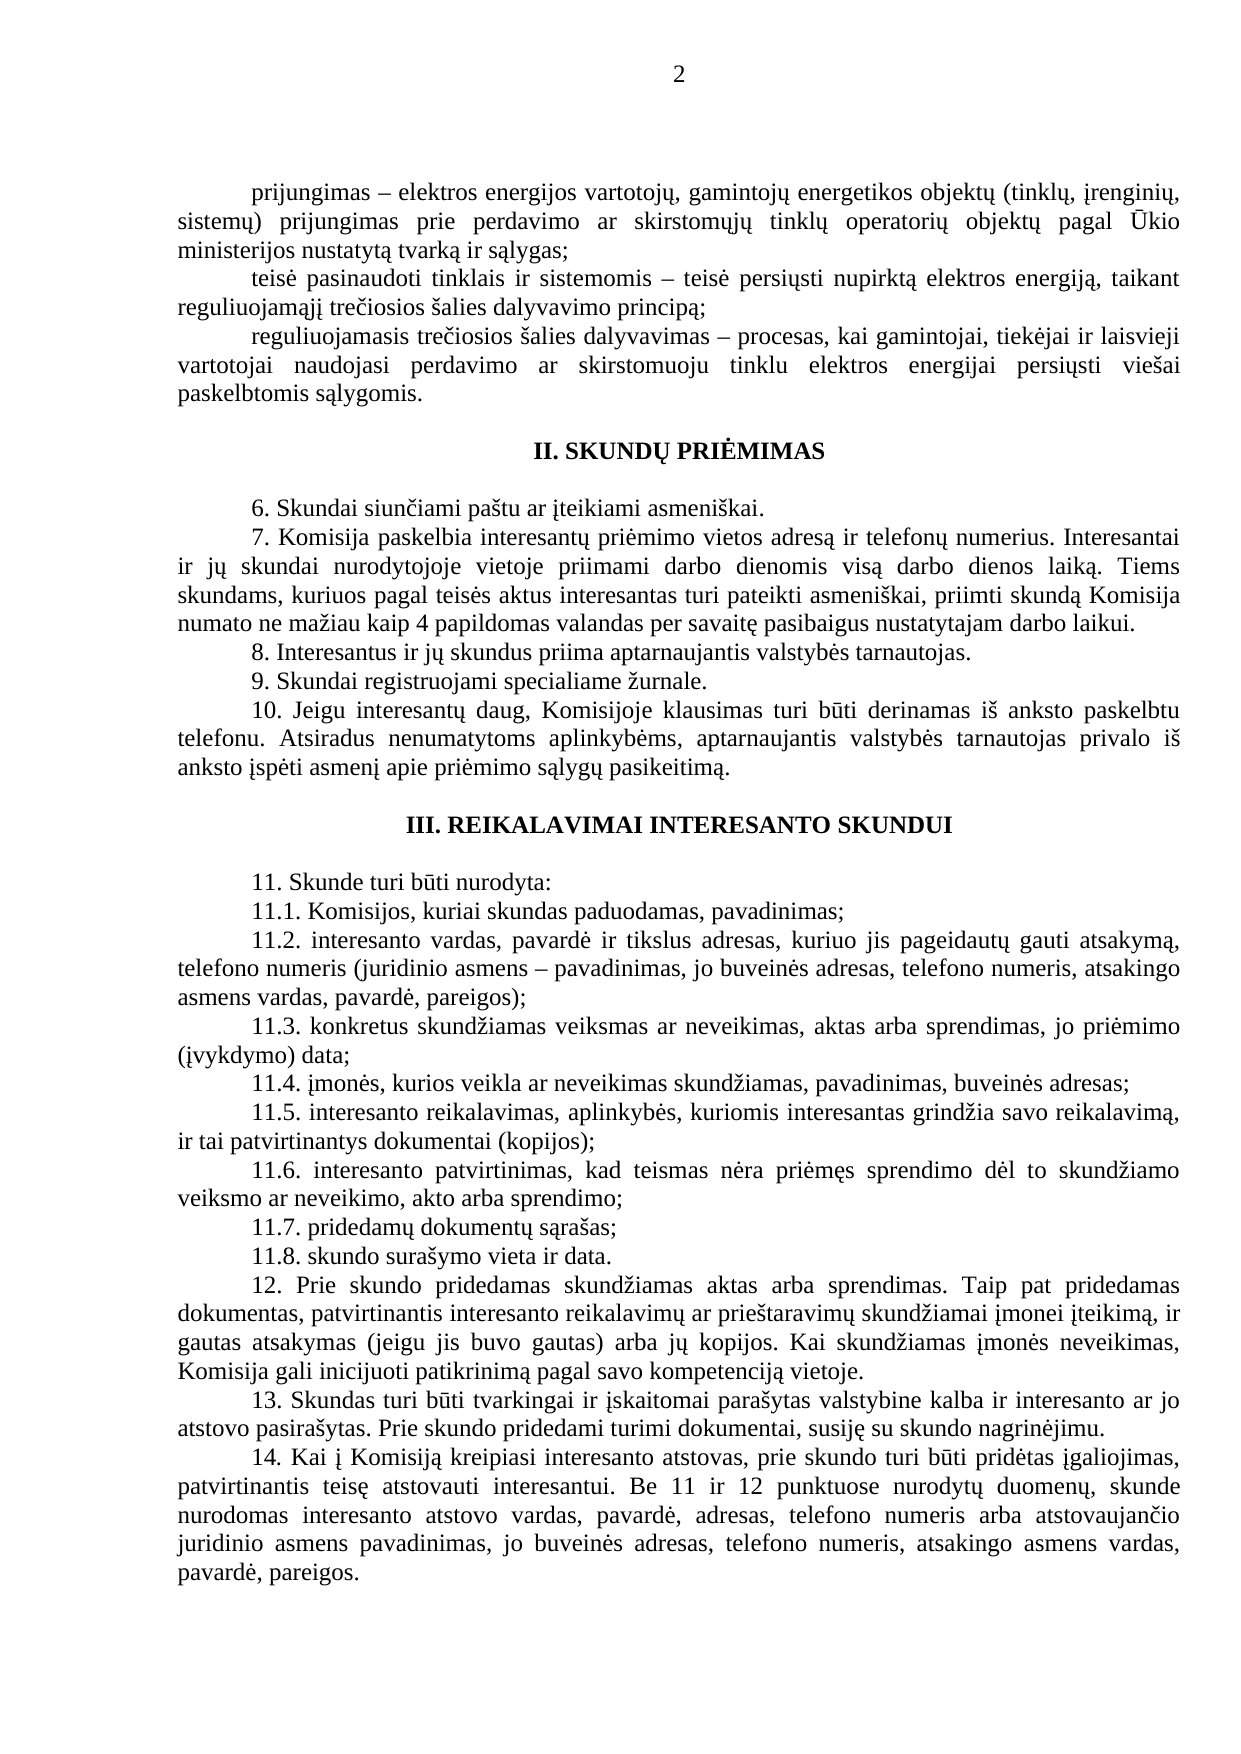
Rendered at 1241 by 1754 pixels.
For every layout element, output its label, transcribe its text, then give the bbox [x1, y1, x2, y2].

text 10. Jeigu interesantų daug, Komisijoje klausimas turi būti derinamas iš anksto paskelbtu telefonu. Atsiradus nenumatytoms aplinkybėms, aptarnaujantis valstybės tarnautojas privalo iš anksto įspėti asmenį apie priėmimo sąlygų pasikeitimą. [177, 695, 1181, 781]
text 12. Prie skundo pridedamas skundžiamas aktas arba sprendimas. Taip pat pridedamas dokumentas, patvirtinantis interesanto reikalavimų ar prieštaravimų skundžiamai įmonei įteikimą, ir gautas atsakymas (jeigu jis buvo gautas) arba jų kopijos. Kai skundžiamas įmonės neveikimas, Komisija gali inicijuoti patikrinimą pagal savo kompetenciją vietoje. [177, 1270, 1181, 1385]
text 9. Skundai registruojami specialiame žurnale. [177, 666, 1181, 695]
text 14. Kai į Komisiją kreipiasi interesanto atstovas, prie skundo turi būti pridėtas įgaliojimas, patvirtinantis teisę atstovauti interesantui. Be 11 ir 12 punktuose nurodytų duomenų, skunde nurodomas interesanto atstovo vardas, pavardė, adresas, telefono numeris arba atstovaujančio juridinio asmens pavadinimas, jo buveinės adresas, telefono numeris, atsakingo asmens vardas, pavardė, pareigos. [177, 1442, 1181, 1586]
text 11.1. Komisijos, kuriai skundas paduodamas, pavadinimas; [177, 896, 1181, 925]
text 11. Skunde turi būti nurodyta: [177, 867, 1181, 896]
text 11.5. interesanto reikalavimas, aplinkybės, kuriomis interesantas grindžia savo reikalavimą, ir tai patvirtinantys dokumentai (kopijos); [177, 1097, 1181, 1155]
text 11.4. įmonės, kurios veikla ar neveikimas skundžiamas, pavadinimas, buveinės adresas; [177, 1068, 1181, 1097]
text 11.8. skundo surašymo vieta ir data. [177, 1241, 1181, 1270]
text 6. Skundai siunčiami paštu ar įteikiami asmeniškai. [177, 493, 1181, 522]
text II. SKUNDŲ PRIĖMIMAS [177, 436, 1181, 465]
text 11.7. pridedamų dokumentų sąrašas; [177, 1212, 1181, 1241]
text 11.3. konkretus skundžiamas veiksmas ar neveikimas, aktas arba sprendimas, jo priėmimo (įvykdymo) data; [177, 1011, 1181, 1068]
text teisė pasinaudoti tinklais ir sistemomis – teisė persiųsti nupirktą elektros energiją, taikant reguliuojamąjį trečiosios šalies dalyvavimo principą; [177, 263, 1181, 321]
text 11.2. interesanto vardas, pavardė ir tikslus adresas, kuriuo jis pageidautų gauti atsakymą, telefono numeris (juridinio asmens – pavadinimas, jo buveinės adresas, telefono numeris, atsakingo asmens vardas, pavardė, pareigos); [177, 925, 1181, 1011]
text 11.6. interesanto patvirtinimas, kad teismas nėra priėmęs sprendimo dėl to skundžiamo veiksmo ar neveikimo, akto arba sprendimo; [177, 1155, 1181, 1212]
text 13. Skundas turi būti tvarkingai ir įskaitomai parašytas valstybine kalba ir interesanto ar jo atstovo pasirašytas. Prie skundo pridedami turimi dokumentai, susiję su skundo nagrinėjimu. [177, 1385, 1181, 1442]
text prijungimas – elektros energijos vartotojų, gamintojų energetikos objektų (tinklų, įrenginių, sistemų) prijungimas prie perdavimo ar skirstomųjų tinklų operatorių objektų pagal Ūkio ministerijos nustatytą tvarką ir sąlygas; [177, 177, 1181, 263]
text 7. Komisija paskelbia interesantų priėmimo vietos adresą ir telefonų numerius. Interesantai ir jų skundai nurodytojoje vietoje priimami darbo dienomis visą darbo dienos laiką. Tiems skundams, kuriuos pagal teisės aktus interesantas turi pateikti asmeniškai, priimti skundą Komisija numato ne mažiau kaip 4 papildomas valandas per savaitę pasibaigus nustatytajam darbo laikui. [177, 522, 1181, 637]
text III. REIKALAVIMAI INTERESANTO SKUNDUI [177, 810, 1181, 838]
text reguliuojamasis trečiosios šalies dalyvavimas – procesas, kai gamintojai, tiekėjai ir laisvieji vartotojai naudojasi perdavimo ar skirstomuoju tinklu elektros energijai persiųsti viešai paskelbtomis sąlygomis. [177, 321, 1181, 407]
text 8. Interesantus ir jų skundus priima aptarnaujantis valstybės tarnautojas. [177, 637, 1181, 666]
